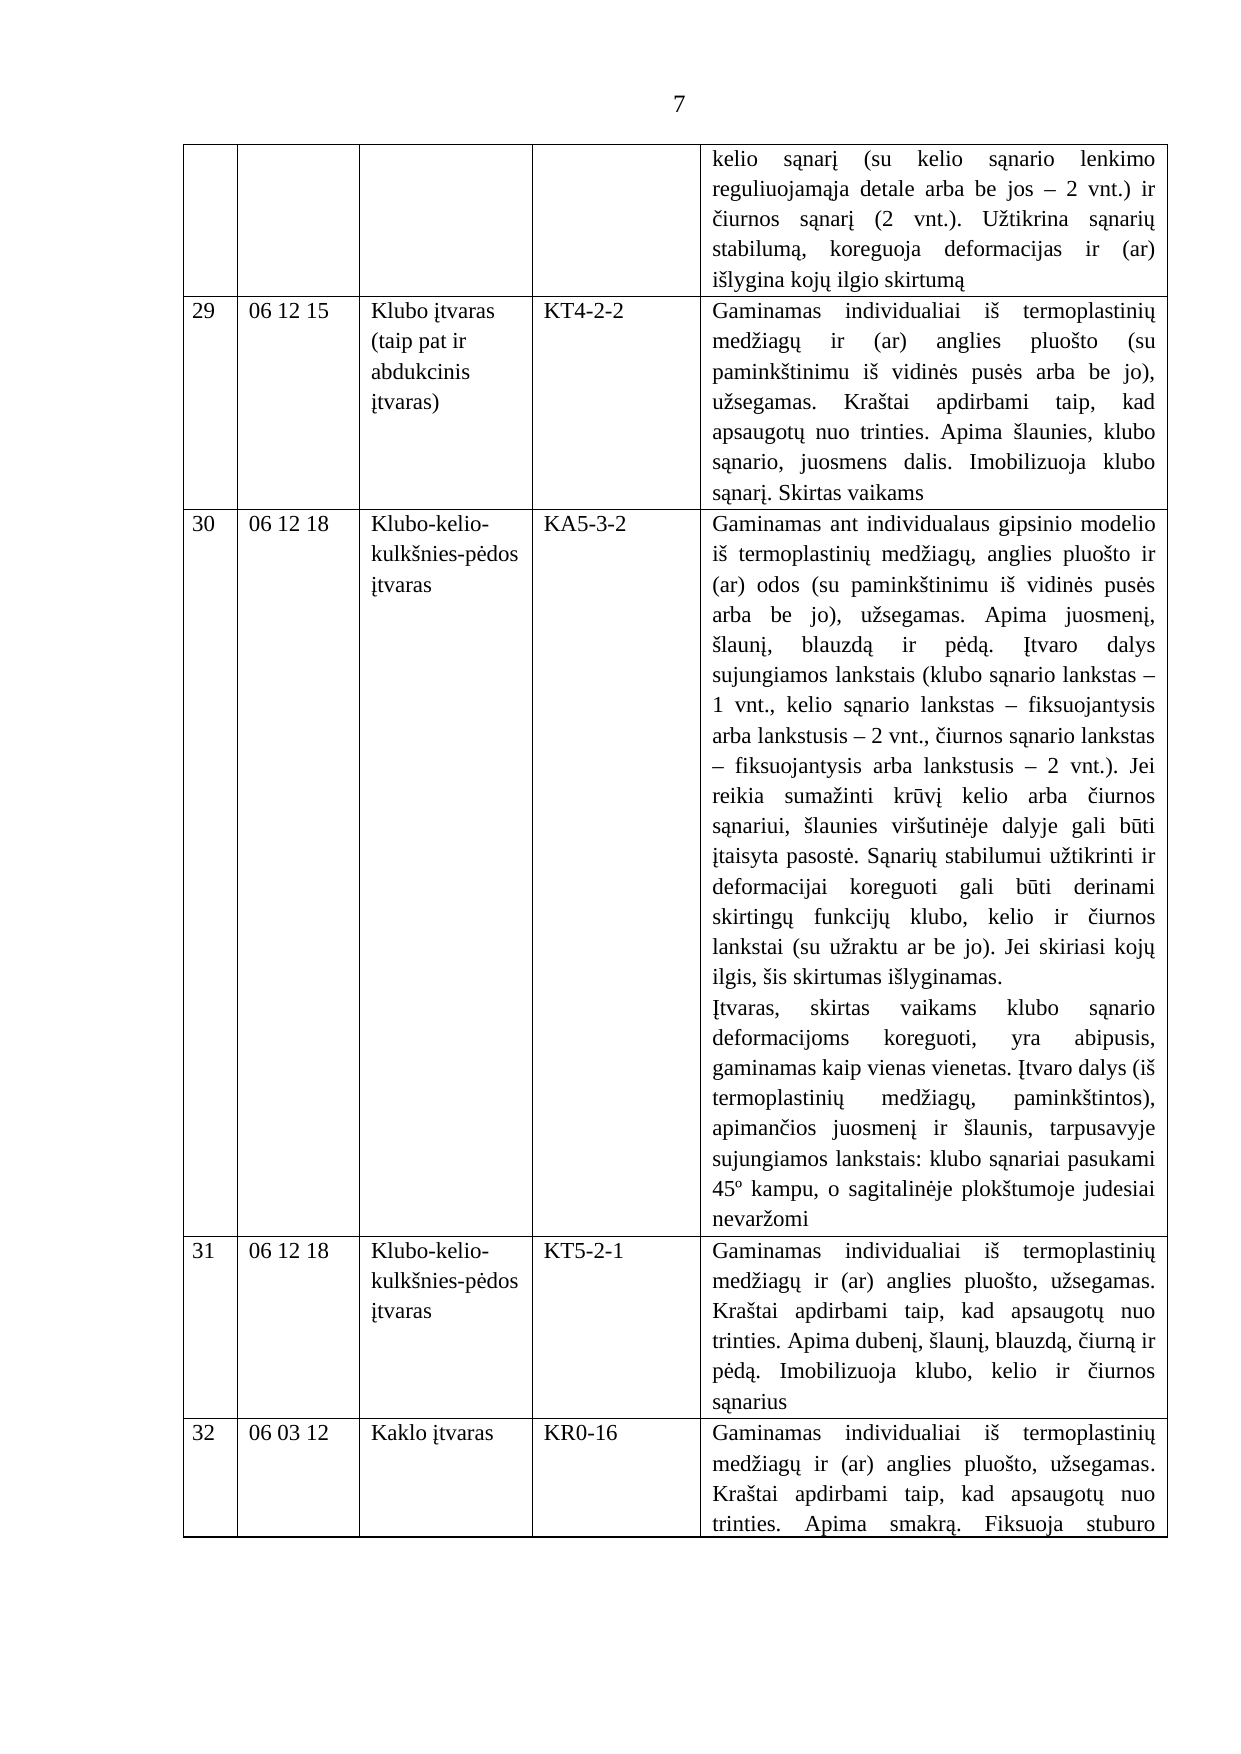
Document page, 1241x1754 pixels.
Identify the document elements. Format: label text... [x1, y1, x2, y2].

table_cell Klubo įtvaras (taip pat ir abdukcinis įtvaras) [360, 297, 532, 509]
table_cell KT4-2-2 [533, 297, 700, 509]
table_cell [360, 145, 532, 296]
table_cell [533, 145, 700, 296]
table_cell 06 12 18 [238, 1237, 359, 1418]
table_cell KT5-2-1 [533, 1237, 700, 1418]
table_cell Gaminamas individualiai iš termoplastinių medžiagų ir (ar) anglies pluošto (su paminkštinimu iš vidinės pusės arba be jo), užsegamas. Kraštai apdirbami taip, kad apsaugotų nuo trinties. Apima šlaunies, klubo sąnario, juosmens dalis. Imobilizuoja klubo sąnarį. Skirtas vaikams [701, 297, 1167, 509]
table_cell Gaminamas ant individualaus gipsinio modelio iš termoplastinių medžiagų, anglies pluošto ir (ar) odos (su paminkštinimu iš vidinės pusės arba be jo), užsegamas. Apima juosmenį, šlaunį, blauzdą ir pėdą. Įtvaro dalys sujungiamos lankstais (klubo sąnario lankstas – 1 vnt., kelio sąnario lankstas – fiksuojantysis arba lankstusis – 2 vnt., čiurnos sąnario lankstas – fiksuojantysis arba lankstusis – 2 vnt.). Jei reikia sumažinti krūvį kelio arba čiurnos sąnariui, šlaunies viršutinėje dalyje gali būti įtaisyta pasostė. Sąnarių stabilumui užtikrinti ir deformacijai koreguoti gali būti derinami skirtingų funkcijų klubo, kelio ir čiurnos lankstai (su užraktu ar be jo). Jei skiriasi kojų ilgis, šis skirtumas išlyginamas. Įtvaras, skirtas vaikams klubo sąnario deformacijoms koreguoti, yra abipusis, gaminamas kaip vienas vienetas. Įtvaro dalys (iš termoplastinių medžiagų, paminkštintos), apimančios juosmenį ir šlaunis, tarpusavyje sujungiamos lankstais: klubo sąnariai pasukami 45º kampu, o sagitalinėje plokštumoje judesiai nevaržomi [701, 510, 1167, 1236]
table_cell Klubo-kelio-kulkšnies-pėdos įtvaras [360, 1237, 532, 1418]
table_cell Klubo-kelio-kulkšnies-pėdos įtvaras [360, 510, 532, 1236]
table_cell 29 [184, 297, 237, 509]
table_cell 06 03 12 [238, 1419, 359, 1536]
table_cell [184, 145, 237, 296]
table_cell 06 12 18 [238, 510, 359, 1236]
table_cell 06 12 15 [238, 297, 359, 509]
table_cell 31 [184, 1237, 237, 1418]
table_cell 30 [184, 510, 237, 1236]
table_cell KR0-16 [533, 1419, 700, 1536]
table_cell Gaminamas individualiai iš termoplastinių medžiagų ir (ar) anglies pluošto, užsegamas. Kraštai apdirbami taip, kad apsaugotų nuo trinties. Apima smakrą. Fiksuoja stuburo [701, 1419, 1167, 1536]
table_cell kelio sąnarį (su kelio sąnario lenkimo reguliuojamąja detale arba be jos – 2 vnt.) ir čiurnos sąnarį (2 vnt.). Užtikrina sąnarių stabilumą, koreguoja deformacijas ir (ar) išlygina kojų ilgio skirtumą [701, 145, 1167, 296]
table_cell [238, 145, 359, 296]
table_cell Gaminamas individualiai iš termoplastinių medžiagų ir (ar) anglies pluošto, užsegamas. Kraštai apdirbami taip, kad apsaugotų nuo trinties. Apima dubenį, šlaunį, blauzdą, čiurną ir pėdą. Imobilizuoja klubo, kelio ir čiurnos sąnarius [701, 1237, 1167, 1418]
table_cell 32 [184, 1419, 237, 1536]
table_cell Kaklo įtvaras [360, 1419, 532, 1536]
table_cell KA5-3-2 [533, 510, 700, 1236]
